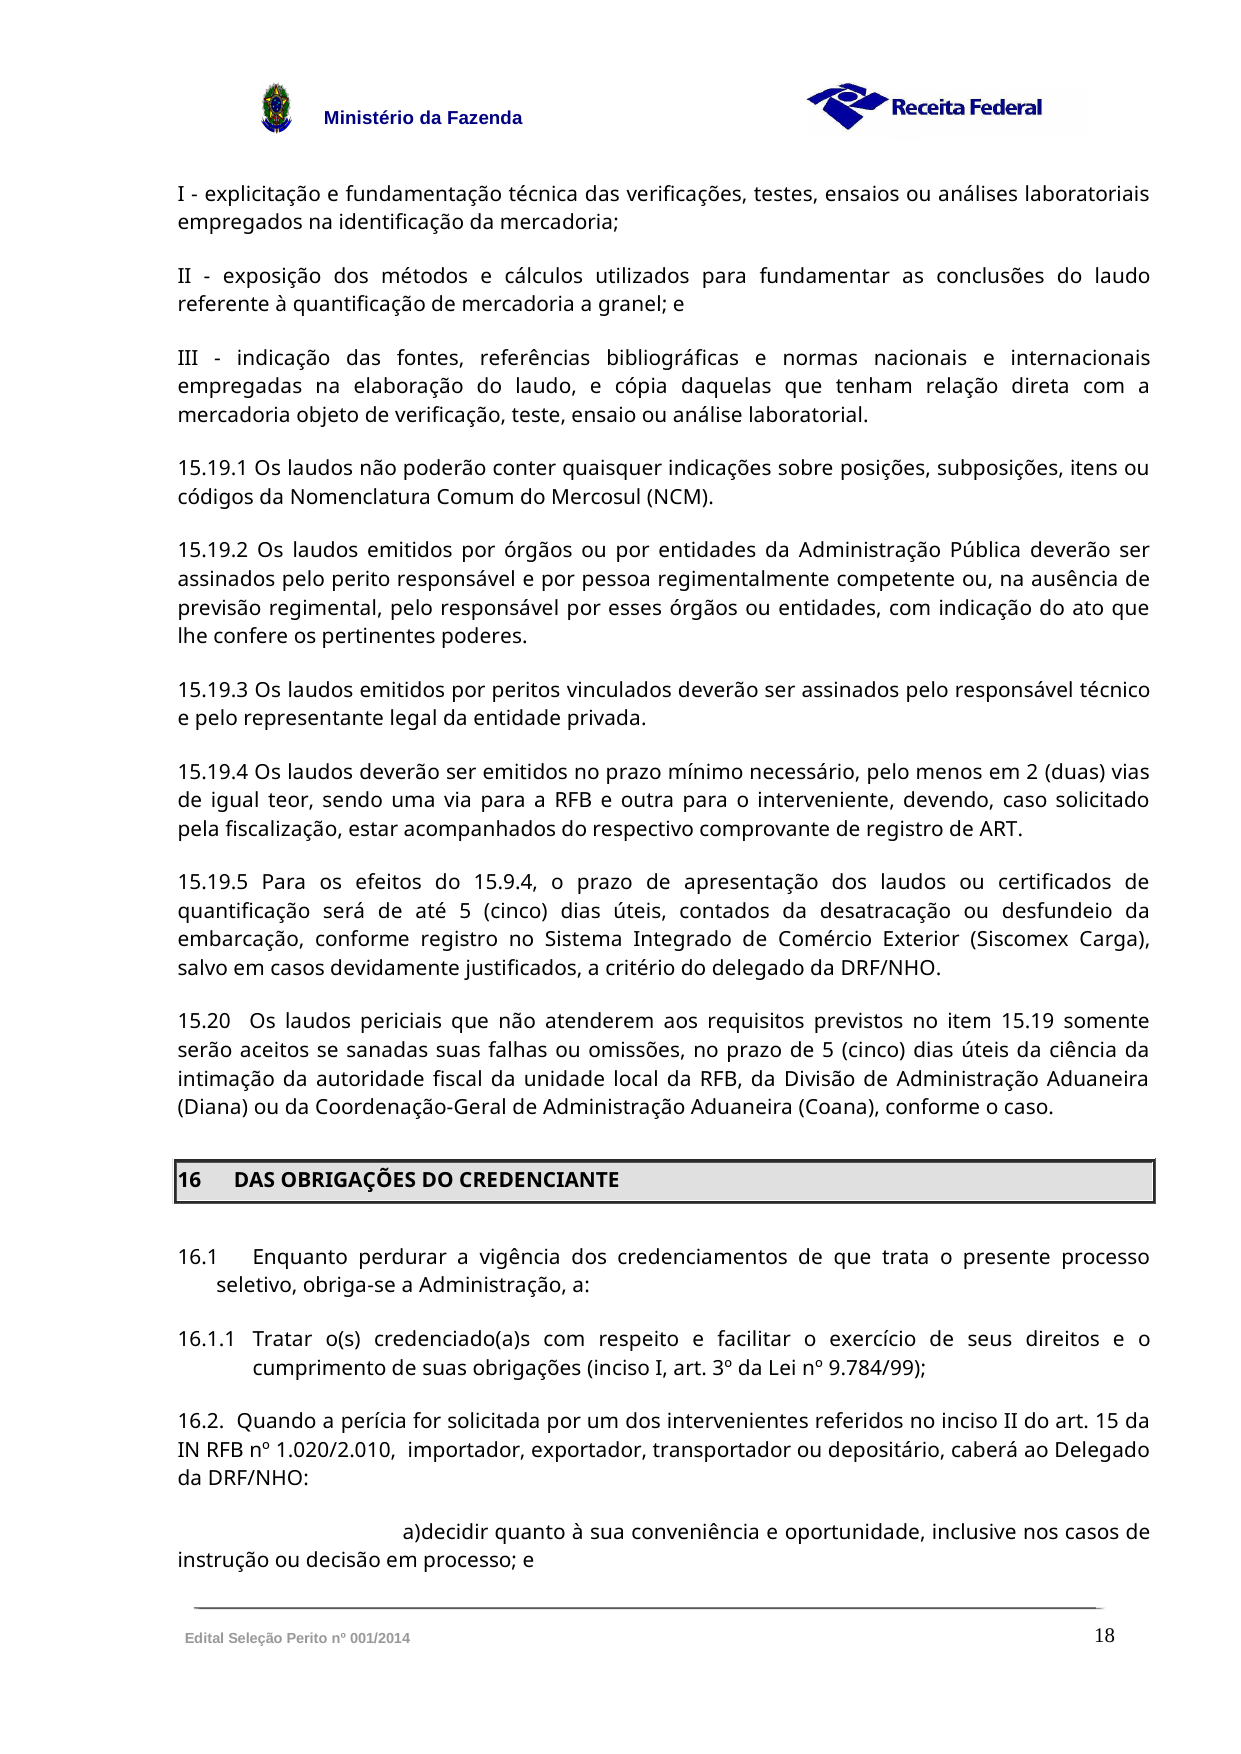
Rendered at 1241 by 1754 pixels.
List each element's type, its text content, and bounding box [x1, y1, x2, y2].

text 15.19.3 Os laudos emitidos por peritos vinculados deverão ser assinados pelo responsável técnico e pelo representante legal da entidade privada. [177, 674, 1152, 732]
text 15.19.1 Os laudos não poderão conter quaisquer indicações sobre posições, subposições, itens ou códigos da Nomenclatura Comum do Mercosul (NCM). [177, 453, 1152, 510]
list Enquanto perdurar a vigência dos credenciamentos de que trata o presente processo seletivo, obriga-se a Administração, a: [177, 1242, 1152, 1299]
text III - indicação das fontes, referências bibliográficas e normas nacionais e internacionais empregadas na elaboração do laudo, e cópia daquelas que tenham relação direta com a mercadoria objeto de verificação, teste, ensaio ou análise laboratorial. [177, 343, 1152, 428]
text 16.2. Quando a perícia for solicitada por um dos intervenientes referidos no inciso II do art. 15 da IN RFB nº 1.020/2.010, importador, exportador, transportador ou depositário, caberá ao Delegado da DRF/NHO: [177, 1406, 1152, 1492]
list DAS OBRIGAÇÕES DO CREDENCIANTE [177, 1163, 1152, 1200]
list Tratar o(s) credenciado(a)s com respeito e facilitar o exercício de seus direitos e o cumprimento de suas obrigações (inciso I, art. 3º da Lei nº 9.784/99); [177, 1324, 1152, 1381]
picture [806, 82, 1087, 140]
text I - explicitação e fundamentação técnica das verificações, testes, ensaios ou análises laboratoriais empregados na identificação da mercadoria; [177, 178, 1152, 236]
text 15.20 Os laudos periciais que não atenderem aos requisitos previstos no item 15.19 somente serão aceitos se sanadas suas falhas ou omissões, no prazo de 5 (cinco) dias úteis da ciência da intimação da autoridade fiscal da unidade local da RFB, da Divisão de Administração Aduaneira (Diana) ou da Coordenação-Geral de Administração Aduaneira (Coana), conforme o caso. [177, 1006, 1152, 1121]
text a)decidir quanto à sua conveniência e oportunidade, inclusive nos casos de instrução ou decisão em processo; e [177, 1517, 1152, 1574]
text 15.19.2 Os laudos emitidos por órgãos ou por entidades da Administração Pública deverão ser assinados pelo perito responsável e por pessoa regimentalmente competente ou, na ausência de previsão regimental, pelo responsável por esses órgãos ou entidades, com indicação do ato que lhe confere os pertinentes poderes. [177, 535, 1152, 649]
text 15.19.5 Para os efeitos do 15.9.4, o prazo de apresentação dos laudos ou certificados de quantificação será de até 5 (cinco) dias úteis, contados da desatracação ou desfundeio da embarcação, conforme registro no Sistema Integrado de Comércio Exterior (Siscomex Carga), salvo em casos devidamente justificados, a critério do delegado da DRF/NHO. [177, 867, 1152, 981]
text II - exposição dos métodos e cálculos utilizados para fundamentar as conclusões do laudo referente à quantificação de mercadoria a granel; e [177, 261, 1152, 318]
text 15.19.4 Os laudos deverão ser emitidos no prazo mínimo necessário, pelo menos em 2 (duas) vias de igual teor, sendo uma via para a RFB e outra para o interveniente, devendo, caso solicitado pela fiscalização, estar acompanhados do respectivo comprovante de registro de ART. [177, 757, 1152, 842]
picture [260, 82, 293, 134]
